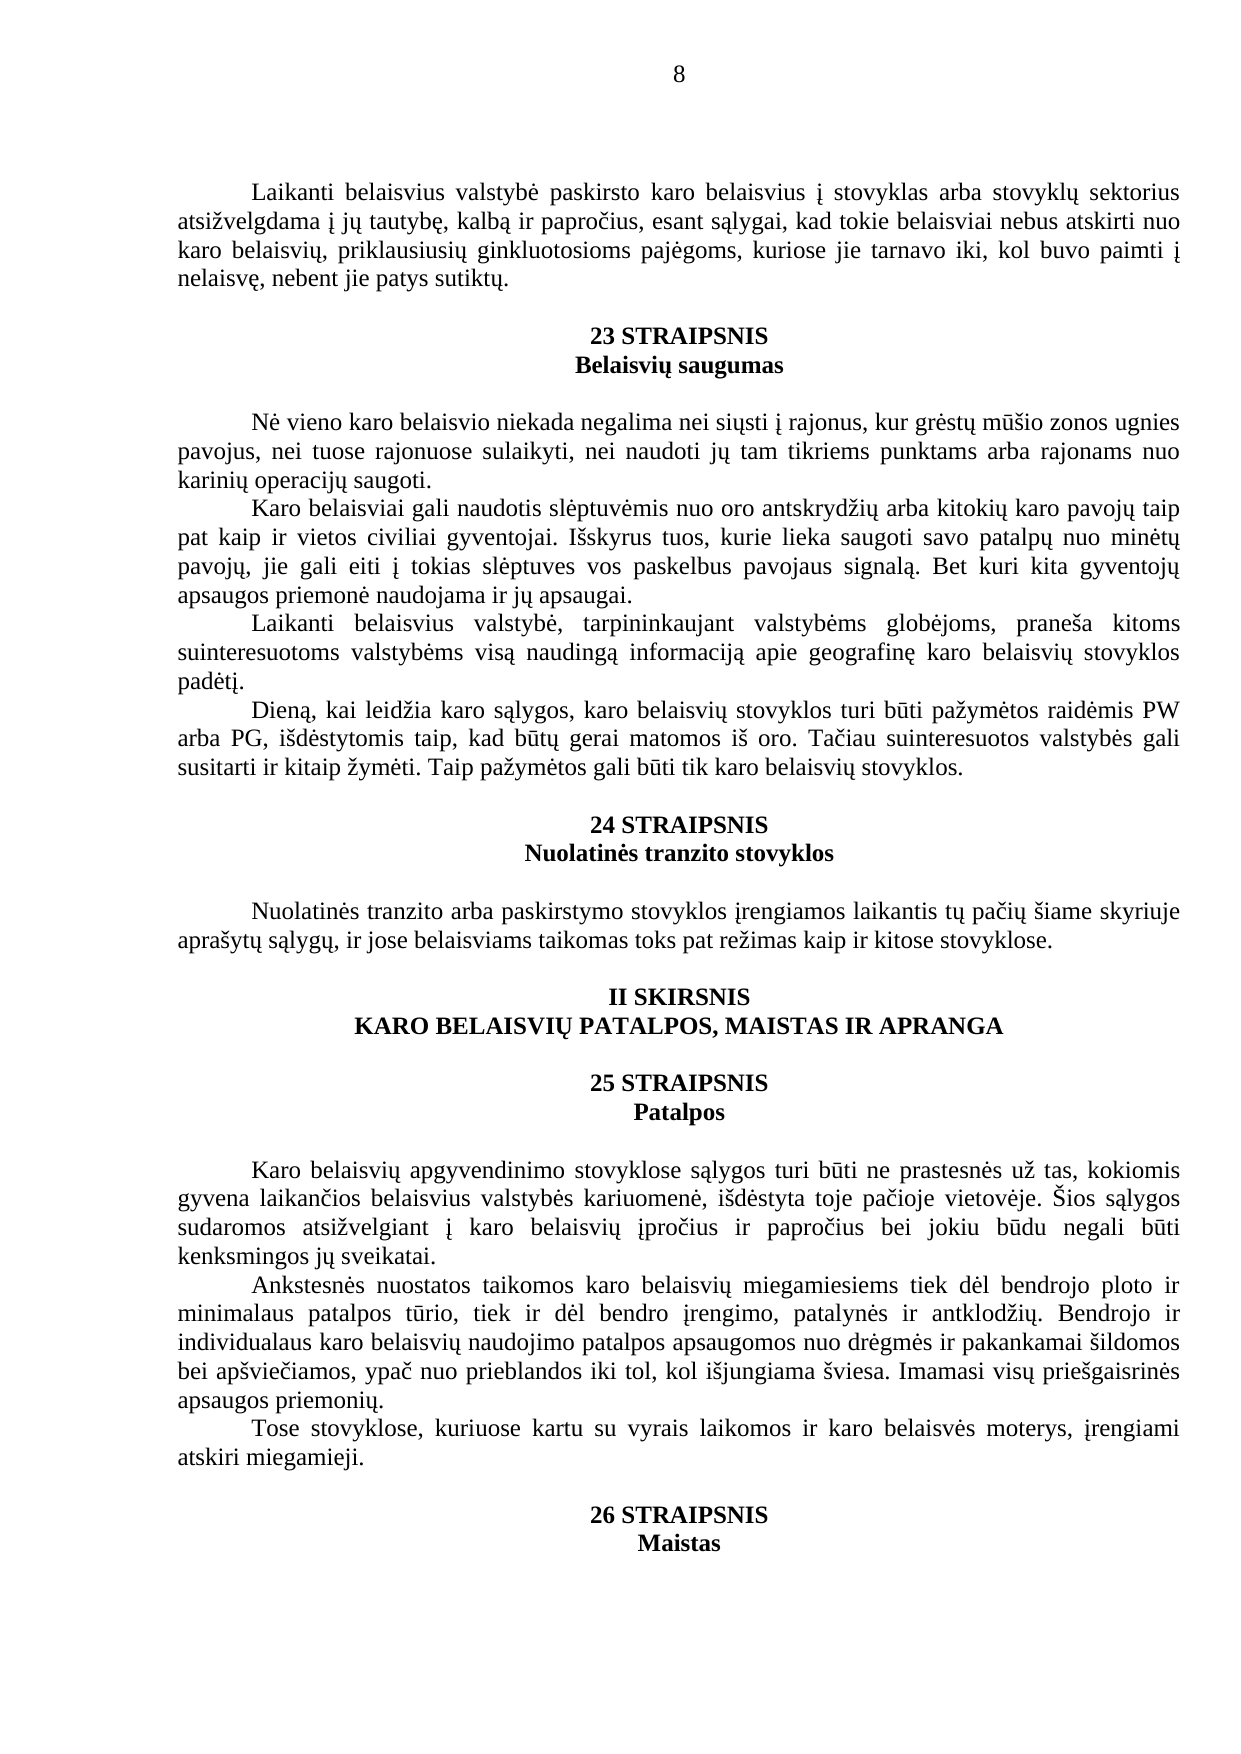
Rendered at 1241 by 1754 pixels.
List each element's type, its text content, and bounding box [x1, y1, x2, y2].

text 25 STRAIPSNIS [177, 1068, 1181, 1097]
text II skirsnis [177, 982, 1181, 1011]
text Dieną, kai leidžia karo sąlygos, karo belaisvių stovyklos turi būti pažymėtos raidėmis PW arba PG, išdėstytomis taip, kad būtų gerai matomos iš oro. Tačiau suinteresuotos valstybės gali susitarti ir kitaip žymėti. Taip pažymėtos gali būti tik karo belaisvių stovyklos. [177, 695, 1181, 781]
text Laikanti belaisvius valstybė paskirsto karo belaisvius į stovyklas arba stovyklų sektorius atsižvelgdama į jų tautybę, kalbą ir papročius, esant sąlygai, kad tokie belaisviai nebus atskirti nuo karo belaisvių, priklausiusių ginkluotosioms pajėgoms, kuriose jie tarnavo iki, kol buvo paimti į nelaisvę, nebent jie patys sutiktų. [177, 177, 1181, 292]
text Karo belaisvių apgyvendinimo stovyklose sąlygos turi būti ne prastesnės už tas, kokiomis gyvena laikančios belaisvius valstybės kariuomenė, išdėstyta toje pačioje vietovėje. Šios sąlygos sudaromos atsižvelgiant į karo belaisvių įpročius ir papročius bei jokiu būdu negali būti kenksmingos jų sveikatai. [177, 1155, 1181, 1270]
text KARO BELAISVIŲ PATALPOS, MAISTAS IR APRANGA [177, 1011, 1181, 1040]
text Belaisvių saugumas [177, 350, 1181, 378]
text 23 STRAIPSNIS [177, 321, 1181, 350]
text 26 STRAIPSNIS [177, 1500, 1181, 1528]
text 24 STRAIPSNIS [177, 810, 1181, 838]
text Karo belaisviai gali naudotis slėptuvėmis nuo oro antskrydžių arba kitokių karo pavojų taip pat kaip ir vietos civiliai gyventojai. Išskyrus tuos, kurie lieka saugoti savo patalpų nuo minėtų pavojų, jie gali eiti į tokias slėptuves vos paskelbus pavojaus signalą. Bet kuri kita gyventojų apsaugos priemonė naudojama ir jų apsaugai. [177, 493, 1181, 608]
text Patalpos [177, 1097, 1181, 1126]
text Nuolatinės tranzito arba paskirstymo stovyklos įrengiamos laikantis tų pačių šiame skyriuje aprašytų sąlygų, ir jose belaisviams taikomas toks pat režimas kaip ir kitose stovyklose. [177, 896, 1181, 953]
text Nuolatinės tranzito stovyklos [177, 838, 1181, 867]
text Laikanti belaisvius valstybė, tarpininkaujant valstybėms globėjoms, praneša kitoms suinteresuotoms valstybėms visą naudingą informaciją apie geografinę karo belaisvių stovyklos padėtį. [177, 608, 1181, 695]
text Tose stovyklose, kuriuose kartu su vyrais laikomos ir karo belaisvės moterys, įrengiami atskiri miegamieji. [177, 1413, 1181, 1471]
text Nė vieno karo belaisvio niekada negalima nei siųsti į rajonus, kur grėstų mūšio zonos ugnies pavojus, nei tuose rajonuose sulaikyti, nei naudoti jų tam tikriems punktams arba rajonams nuo karinių operacijų saugoti. [177, 407, 1181, 493]
text Ankstesnės nuostatos taikomos karo belaisvių miegamiesiems tiek dėl bendrojo ploto ir minimalaus patalpos tūrio, tiek ir dėl bendro įrengimo, patalynės ir antklodžių. Bendrojo ir individualaus karo belaisvių naudojimo patalpos apsaugomos nuo drėgmės ir pakankamai šildomos bei apšviečiamos, ypač nuo prieblandos iki tol, kol išjungiama šviesa. Imamasi visų priešgaisrinės apsaugos priemonių. [177, 1270, 1181, 1413]
text Maistas [177, 1528, 1181, 1557]
